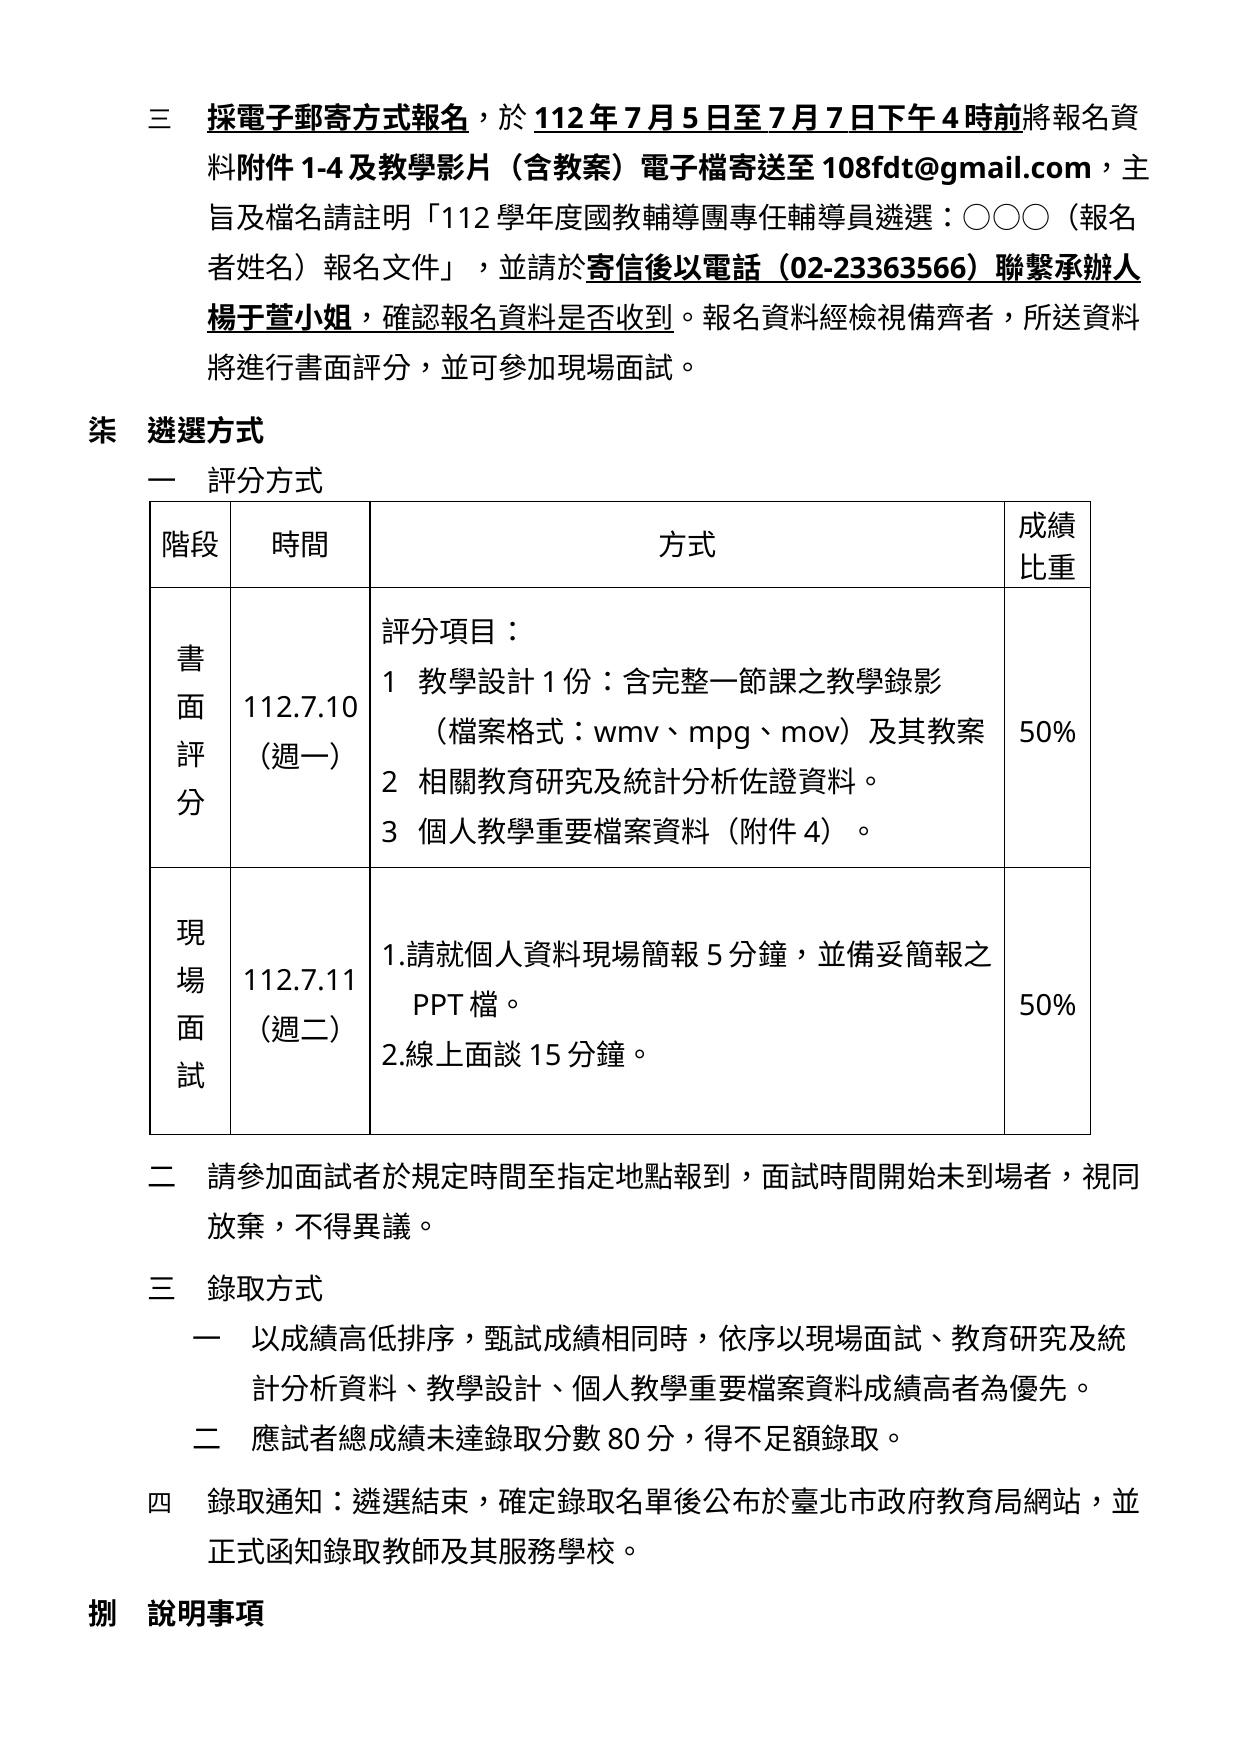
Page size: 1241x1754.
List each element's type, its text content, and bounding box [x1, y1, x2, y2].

table_cell 1.請就個人資料現場簡報5分鐘，並備妥簡報之PPT檔。 2.線上面談15分鐘。 [371, 868, 1004, 1133]
list 錄取通知：遴選結束，確定錄取名單後公布於臺北市政府教育局網站，並正式函知錄取教師及其服務學校。 [148, 1472, 1152, 1572]
list 採電子郵寄方式報名，於112年7月5日至7月7日下午4時前將報名資料附件1-4及教學影片（含教案）電子檔寄送至108fdt@gmail.com，主旨及檔名請註明「112學年度國教輔導團專任輔導員遴選：○○○（報名者姓名）報名文件」，並請於寄信後以電話（02-23363566）聯繫承辦人楊于萱小姐，確認報名資料是否收到。報名資料經檢視備齊者，所送資料將進行書面評分，並可參加現場面試。 [148, 89, 1152, 389]
table_cell 現場面試 [151, 868, 230, 1133]
table_header 階段 [151, 502, 230, 587]
table_cell 112.7.11 （週二） [231, 868, 369, 1133]
list 遴選方式 [89, 401, 1152, 451]
list 評分方式 [148, 451, 1152, 501]
list 錄取方式 [148, 1259, 1152, 1309]
table_header 成績比重 [1005, 502, 1090, 587]
table_cell 書面評分 [151, 588, 230, 867]
table_header 方式 [371, 502, 1004, 587]
table_header 時間 [231, 502, 369, 587]
list 以成績高低排序，甄試成績相同時，依序以現場面試、教育研究及統計分析資料、教學設計、個人教學重要檔案資料成績高者為優先。 [192, 1309, 1152, 1409]
table_cell 評分項目： 教學設計1份：含完整一節課之教學錄影（檔案格式：wmv、mpg、mov）及其教案 相關教育研究及統計分析佐證資料。 個人教學重要檔案資料（附件4）。 [371, 588, 1004, 867]
list 說明事項 [89, 1584, 1152, 1634]
table_cell 50% [1005, 588, 1090, 867]
list 請參加面試者於規定時間至指定地點報到，面試時間開始未到場者，視同放棄，不得異議。 [148, 1147, 1152, 1247]
list 應試者總成績未達錄取分數80分，得不足額錄取。 [192, 1409, 1152, 1459]
table_cell 50% [1005, 868, 1090, 1133]
table_cell 112.7.10 （週一） [231, 588, 369, 867]
